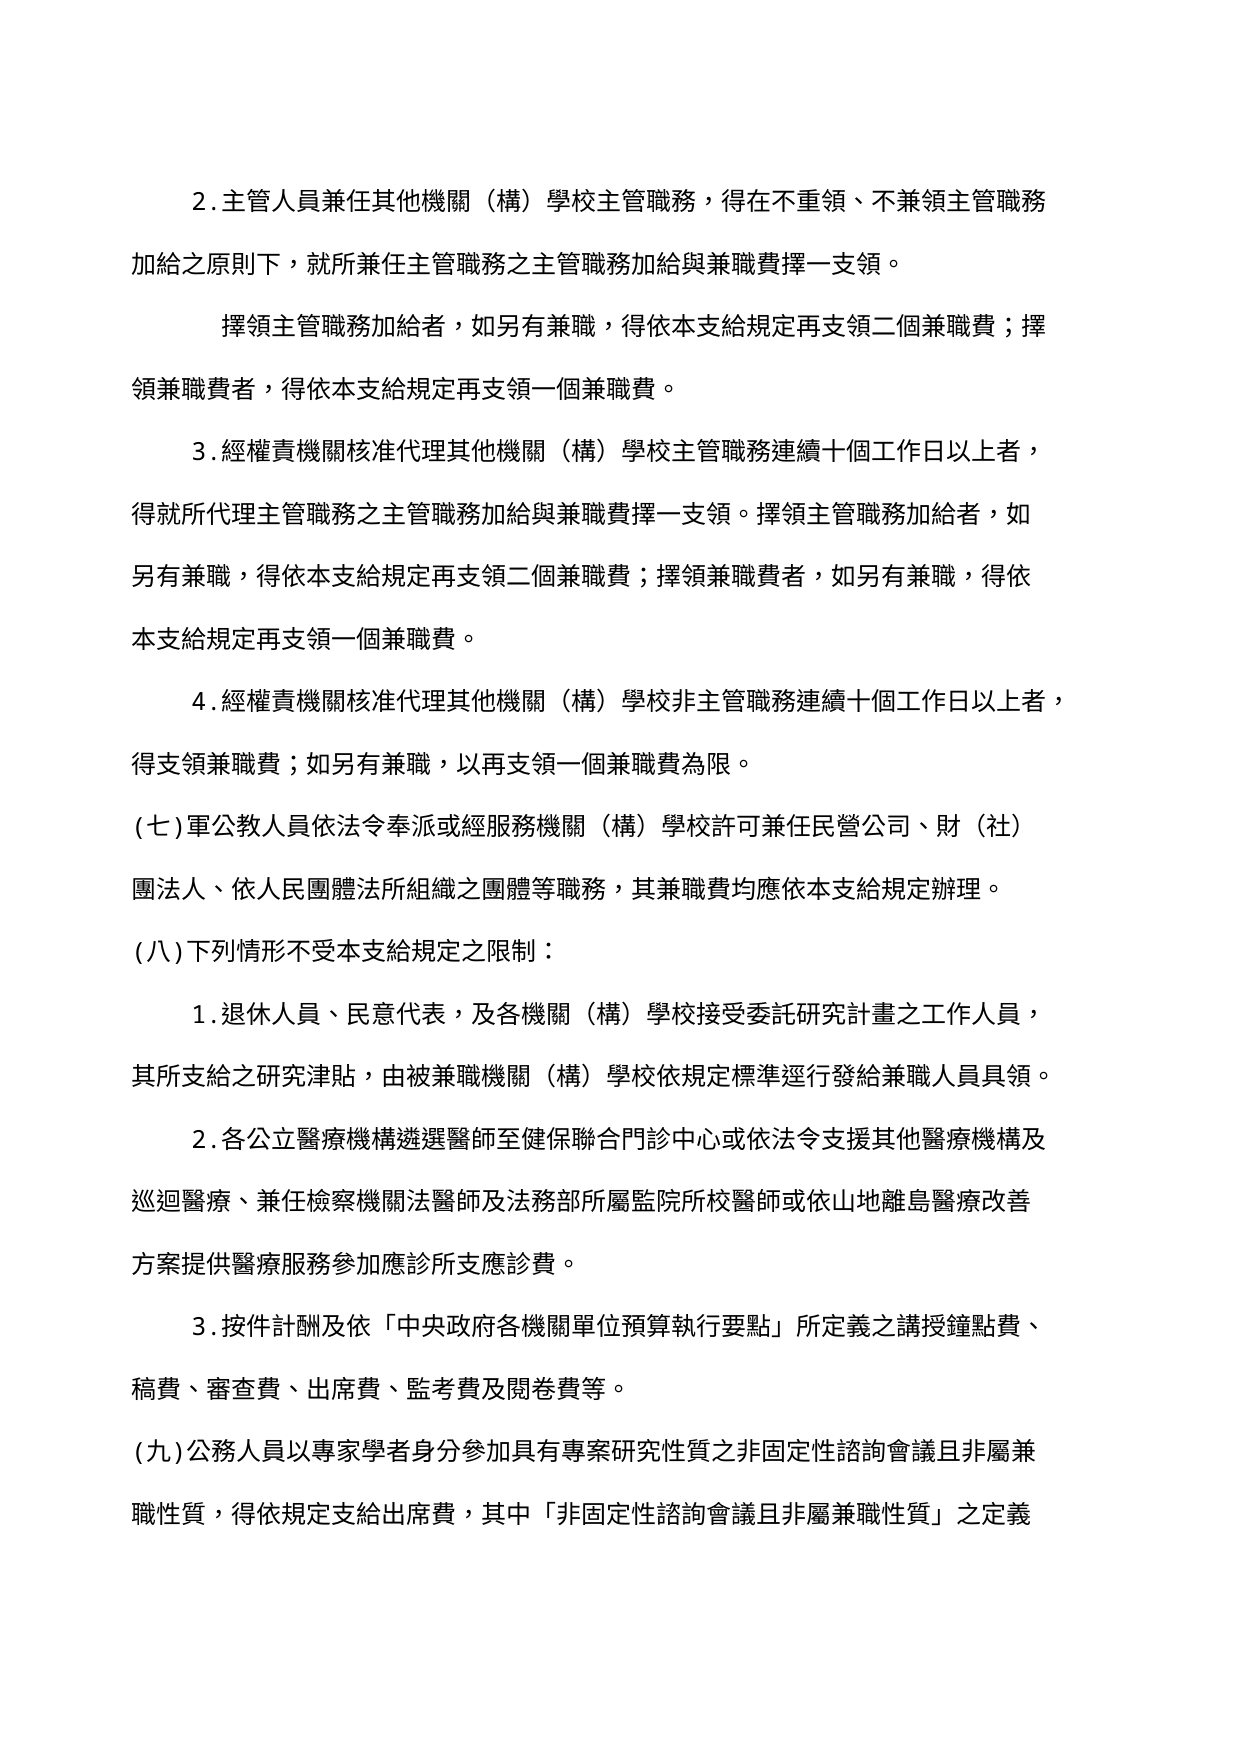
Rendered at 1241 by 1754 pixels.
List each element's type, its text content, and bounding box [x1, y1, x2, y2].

text 2.主管人員兼任其他機關（構）學校主管職務，得在不重領、不兼領主管職務加給之原則下，就所兼任主管職務之主管職務加給與兼職費擇一支領。 [131, 158, 1053, 283]
text (九)公務人員以專家學者身分參加具有專案研究性質之非固定性諮詢會議且非屬兼職性質，得依規定支給出席費，其中「非固定性諮詢會議且非屬兼職性質」之定義 [131, 1408, 1053, 1533]
text (八)下列情形不受本支給規定之限制： [131, 908, 1053, 971]
text 擇領主管職務加給者，如另有兼職，得依本支給規定再支領二個兼職費；擇領兼職費者，得依本支給規定再支領一個兼職費。 [131, 283, 1053, 408]
text 3.按件計酬及依「中央政府各機關單位預算執行要點」所定義之講授鐘點費、稿費、審查費、出席費、監考費及閱卷費等。 [131, 1283, 1053, 1408]
text (七)軍公教人員依法令奉派或經服務機關（構）學校許可兼任民營公司、財（社）團法人、依人民團體法所組織之團體等職務，其兼職費均應依本支給規定辦理。 [131, 783, 1053, 908]
text 3.經權責機關核准代理其他機關（構）學校主管職務連續十個工作日以上者，得就所代理主管職務之主管職務加給與兼職費擇一支領。擇領主管職務加給者，如另有兼職，得依本支給規定再支領二個兼職費；擇領兼職費者，如另有兼職，得依本支給規定再支領一個兼職費。 [131, 408, 1053, 658]
text 2.各公立醫療機構遴選醫師至健保聯合門診中心或依法令支援其他醫療機構及巡迴醫療、兼任檢察機關法醫師及法務部所屬監院所校醫師或依山地離島醫療改善方案提供醫療服務參加應診所支應診費。 [131, 1096, 1053, 1283]
text 1.退休人員、民意代表，及各機關（構）學校接受委託研究計畫之工作人員，其所支給之研究津貼，由被兼職機關（構）學校依規定標準逕行發給兼職人員具領。 [131, 971, 1053, 1096]
text 4.經權責機關核准代理其他機關（構）學校非主管職務連續十個工作日以上者，得支領兼職費；如另有兼職，以再支領一個兼職費為限。 [131, 658, 1053, 783]
